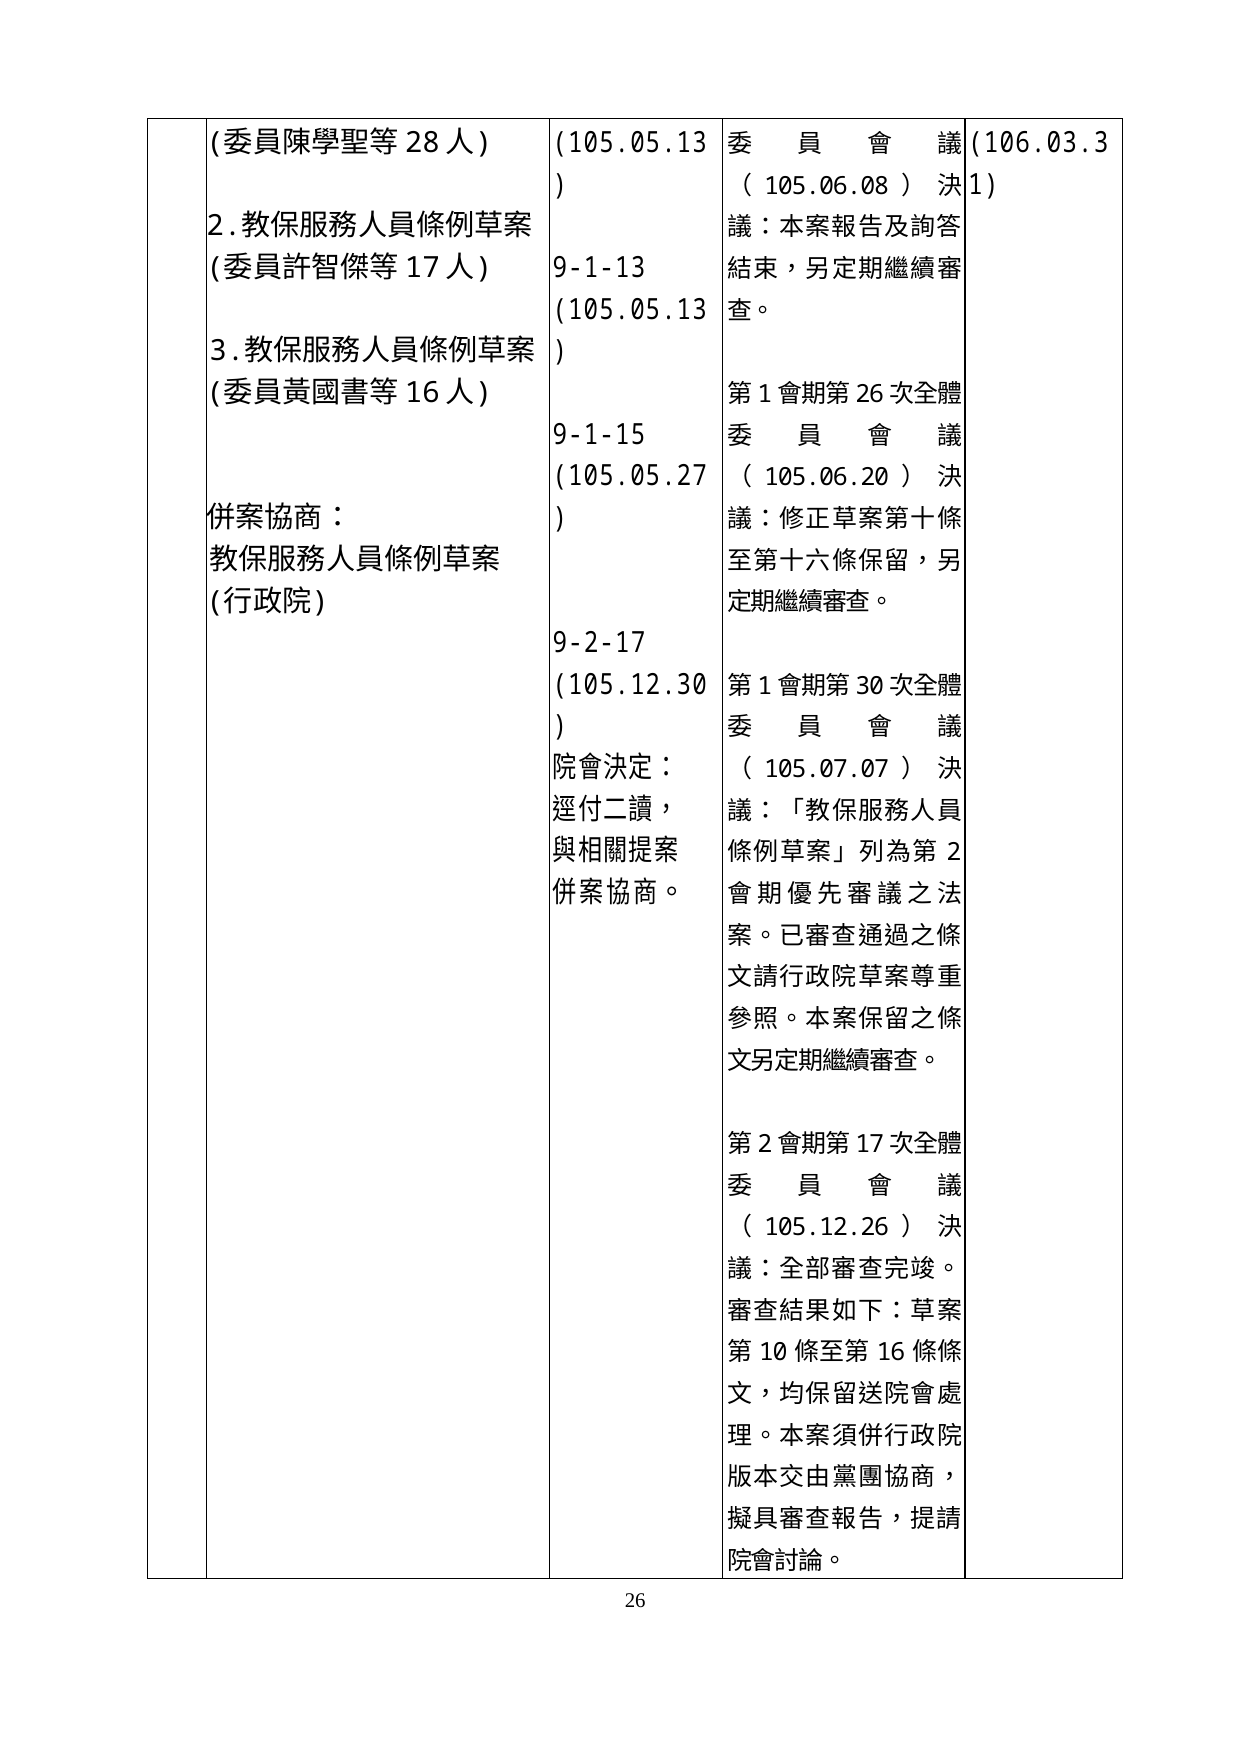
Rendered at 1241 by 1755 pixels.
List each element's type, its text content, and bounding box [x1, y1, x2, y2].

table_cell 委員會議（105.06.08）決議：本案報告及詢答結束，另定期繼續審查。 第1會期第26次全體委員會議（105.06.20）決議：修正草案第十條至第十六條保留，另定期繼續審查。 第1會期第30次全體委員會議（105.07.07）決議：「教保服務人員條例草案」列為第2會期優先審議之法案。已審查通過之條文請行政院草案尊重參照。本案保留之條文另定期繼續審查。 第2會期第17次全體委員會議（105.12.26）決議：全部審查完竣。審查結果如下：草案第10條至第16條條文，均保留送院會處理。本案須併行政院版本交由黨團協商，擬具審查報告，提請院會討論。 [723, 119, 964, 1577]
table_cell (委員陳學聖等28人) 2.教保服務人員條例草案 (委員許智傑等17人) 3.教保服務人員條例草案 (委員黃國書等16人) 併案協商： 教保服務人員條例草案 (行政院) [207, 119, 549, 1577]
table_cell (106.03.31) [966, 119, 1122, 1577]
table_cell (105.05.13) 9-1-13 (105.05.13) 9-1-15 (105.05.27) 9-2-17 (105.12.30) 院會決定： 逕付二讀， 與相關提案 併案協商。 [550, 119, 722, 1577]
table_cell [148, 119, 206, 1577]
